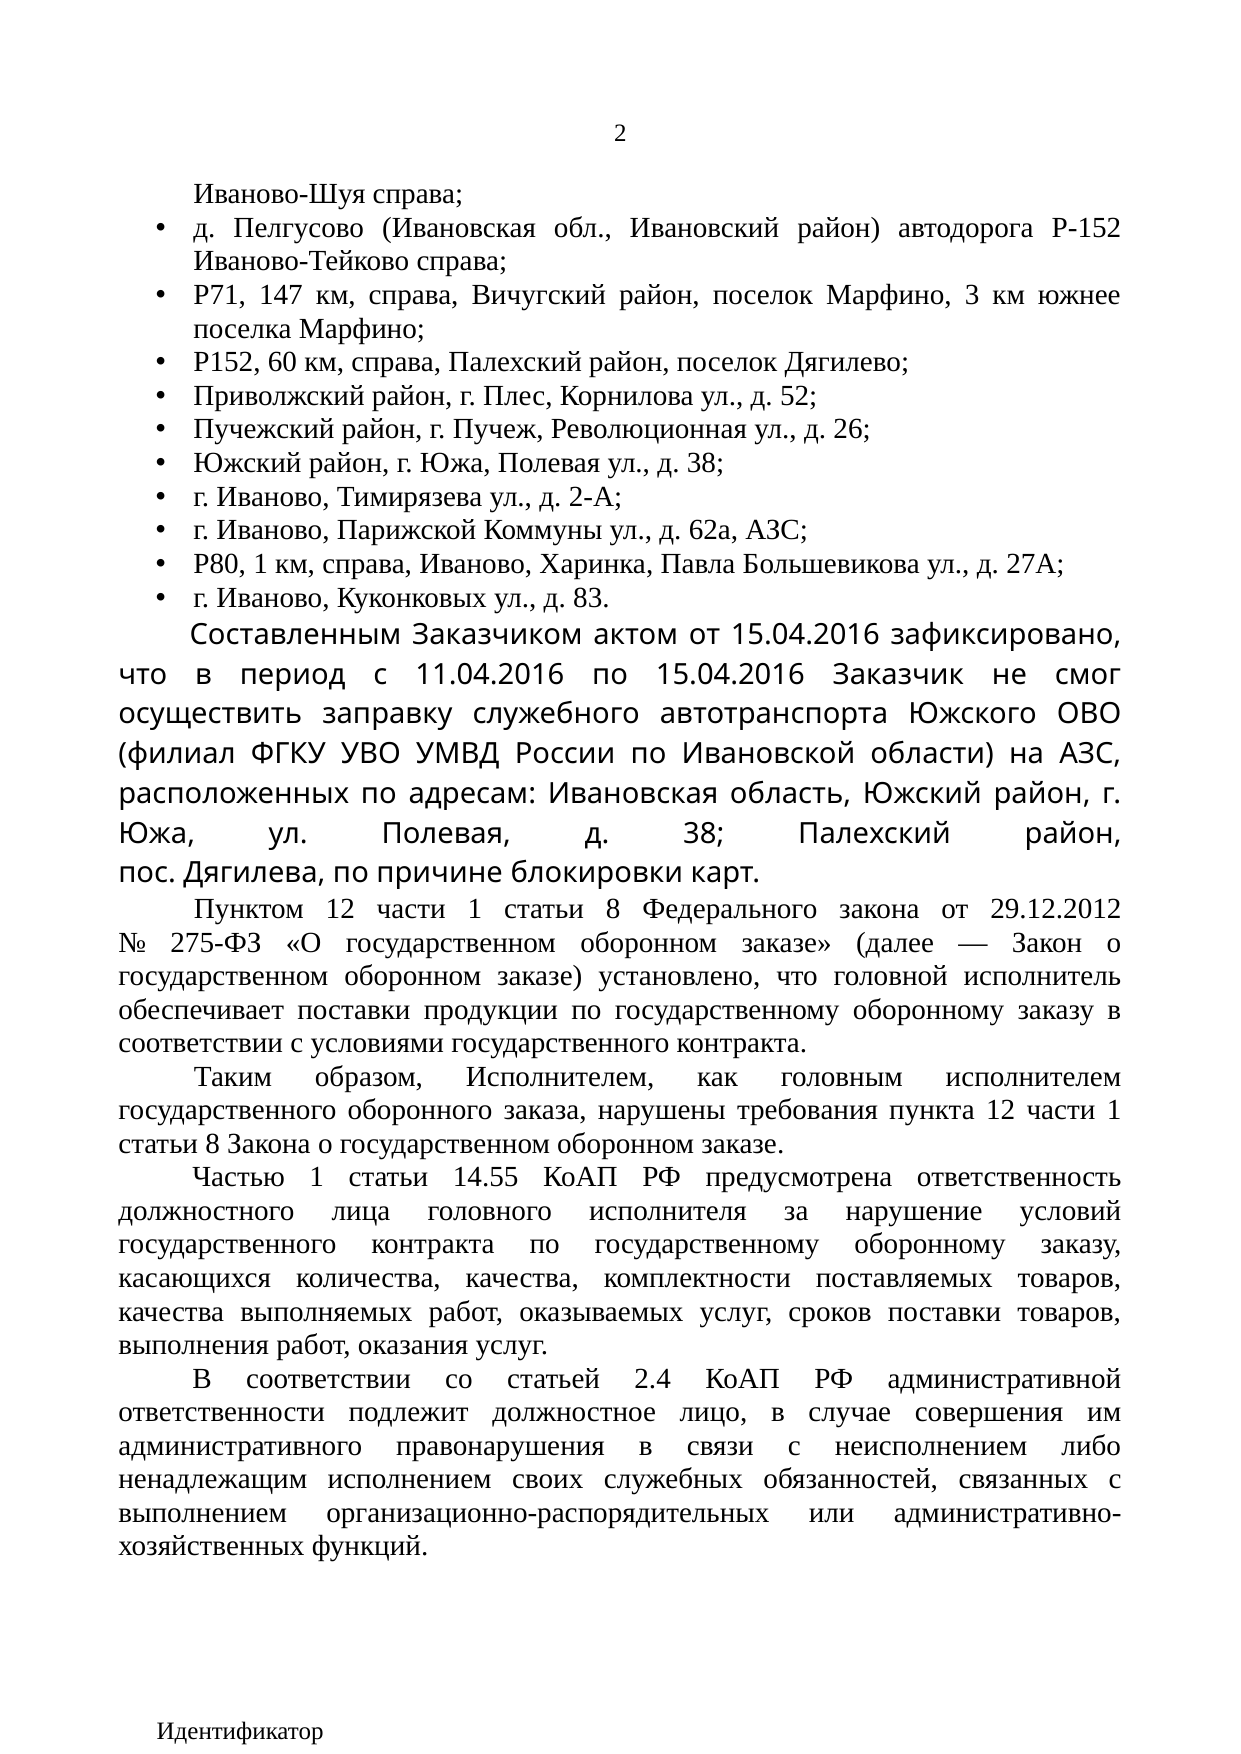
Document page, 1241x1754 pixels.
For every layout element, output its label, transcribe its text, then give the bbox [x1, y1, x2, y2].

text Таким образом, Исполнителем, как головным исполнителем государственного оборонного заказа, нарушены требования пункта 12 части 1 статьи 8 Закона о государственном оборонном заказе. [118, 1059, 1122, 1159]
list г. Иваново, Парижской Коммуны ул., д. 62а, АЗС; [156, 512, 1122, 546]
list Пучежский район, г. Пучеж, Революционная ул., д. 26; [156, 412, 1122, 445]
text В соответствии со статьей 2.4 КоАП РФ административной ответственности подлежит должностное лицо, в случае совершения им административного правонарушения в связи с неисполнением либо ненадлежащим исполнением своих служебных обязанностей, связанных с выполнением организационно-распорядительных или административно-хозяйственных функций. [118, 1361, 1122, 1562]
list Приволжский район, г. Плес, Корнилова ул., д. 52; [156, 378, 1122, 412]
text Пунктом 12 части 1 статьи 8 Федерального закона от 29.12.2012 № 275-ФЗ «О государственном оборонном заказе» (далее — Закон о государственном оборонном заказе) установлено, что головной исполнитель обеспечивает поставки продукции по государственному оборонному заказу в соответствии с условиями государственного контракта. [118, 891, 1122, 1059]
list Р71, 147 км, справа, Вичугский район, поселок Марфино, 3 км южнее поселка Марфино; [156, 277, 1122, 344]
list Южский район, г. Южа, Полевая ул., д. 38; [156, 445, 1122, 479]
text Частью 1 статьи 14.55 КоАП РФ предусмотрена ответственность должностного лица головного исполнителя за нарушение условий государственного контракта по государственному оборонному заказу, касающихся количества, качества, комплектности поставляемых товаров, качества выполняемых работ, оказываемых услуг, сроков поставки товаров, выполнения работ, оказания услуг. [118, 1159, 1122, 1361]
list д. Пелгусово (Ивановская обл., Ивановский район) автодорога Р-152 Иваново-Тейково справа; [156, 210, 1122, 277]
list Р80, 1 км, справа, Иваново, Харинка, Павла Большевикова ул., д. 27А; [156, 546, 1122, 580]
list г. Иваново, Куконковых ул., д. 83. [156, 580, 1122, 613]
list г. Иваново, Тимирязева ул., д. 2-А; [156, 479, 1122, 512]
text Составленным Заказчиком актом от 15.04.2016 зафиксировано, что в период с 11.04.2016 по 15.04.2016 Заказчик не смог осуществить заправку служебного автотранспорта Южского ОВО (филиал ФГКУ УВО УМВД России по Ивановской области) на АЗС, расположенных по адресам: Ивановская область, Южский район, г. Южа, ул. Полевая, д. 38; Палехский район, пос. Дягилева, по причине блокировки карт. [118, 613, 1122, 891]
list Иваново-Шуя справа; [156, 176, 1122, 210]
list Р152, 60 км, справа, Палехский район, поселок Дягилево; [156, 344, 1122, 378]
